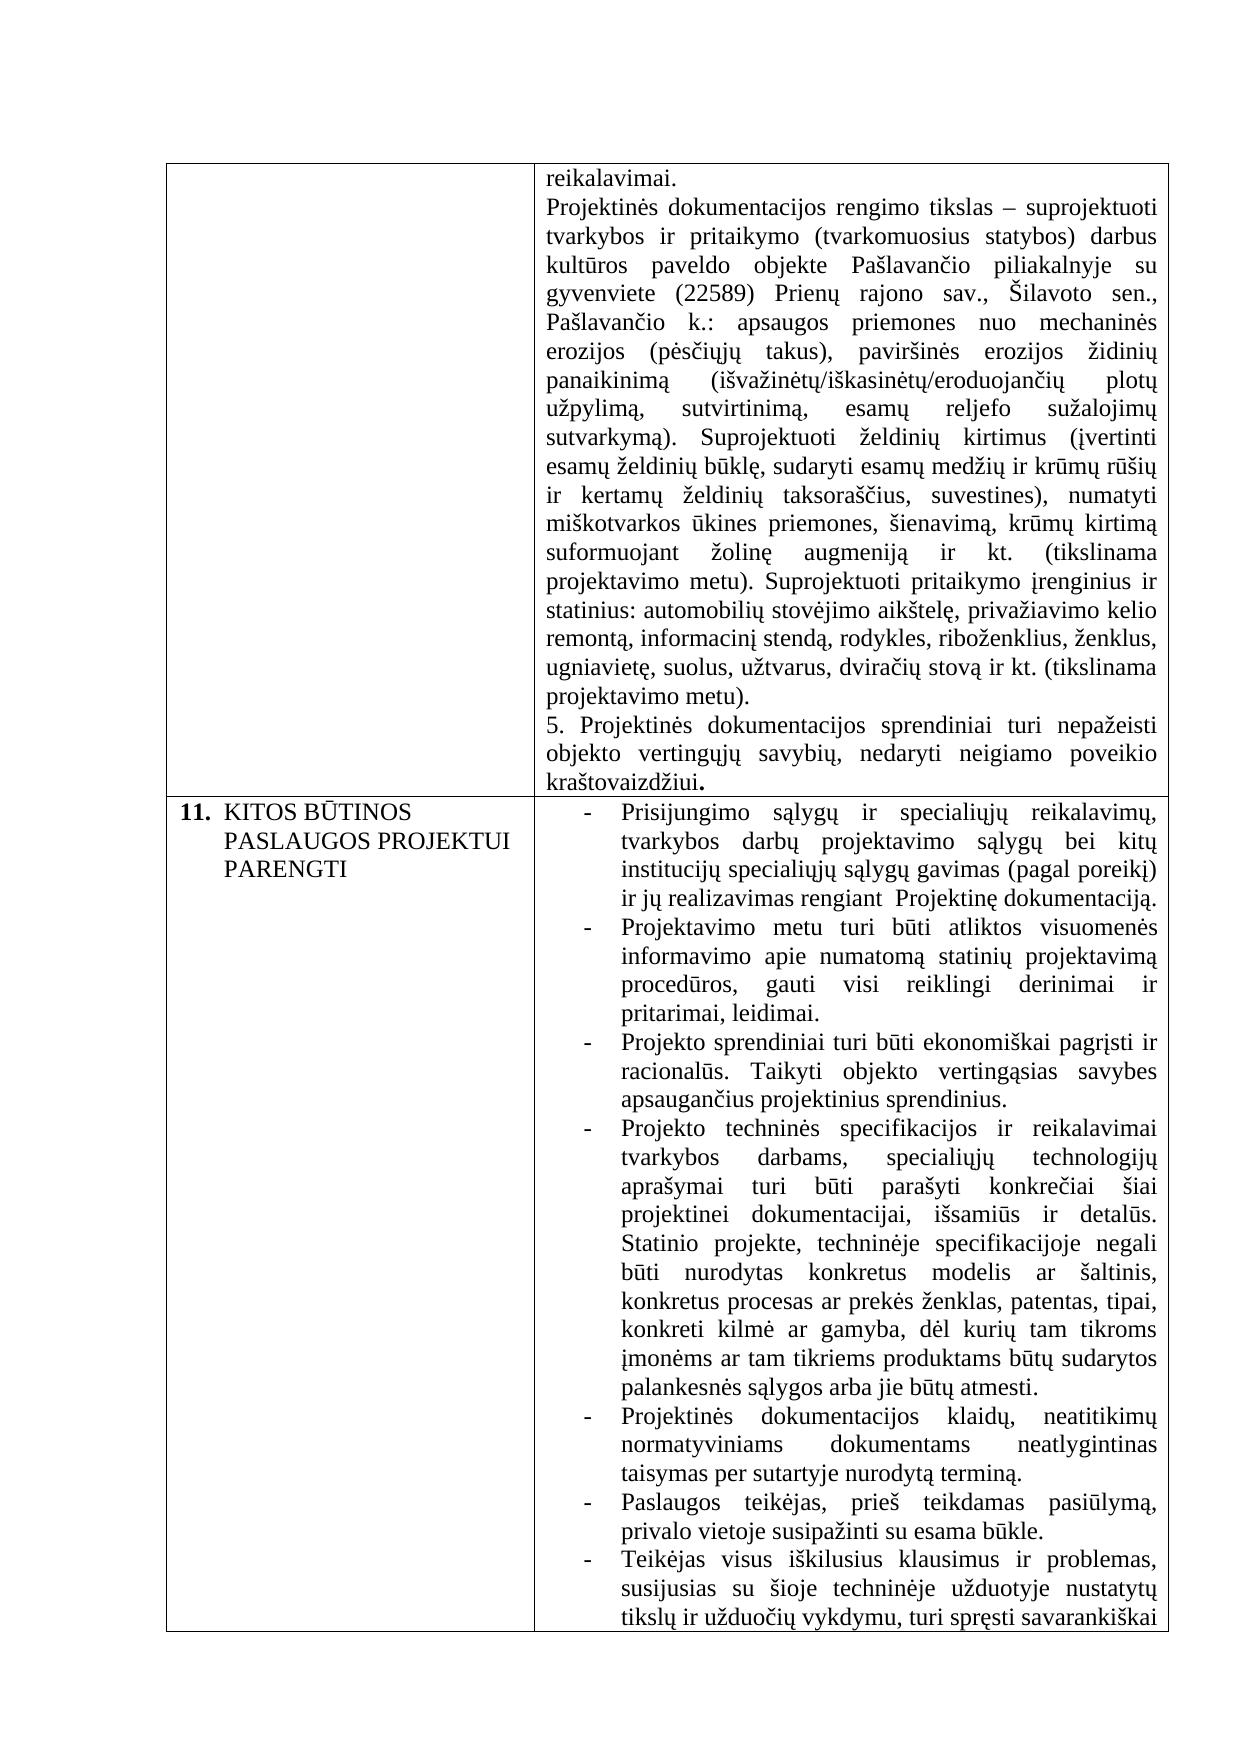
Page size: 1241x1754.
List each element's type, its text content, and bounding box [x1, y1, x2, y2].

table_cell Prisijungimo sąlygų ir specialiųjų reikalavimų, tvarkybos darbų projektavimo sąlygų bei kitų institucijų specialiųjų sąlygų gavimas (pagal poreikį) ir jų realizavimas rengiant Projektinę dokumentaciją. Projektavimo metu turi būti atliktos visuomenės informavimo apie numatomą statinių projektavimą procedūros, gauti visi reiklingi derinimai ir pritarimai, leidimai. Projekto sprendiniai turi būti ekonomiškai pagrįsti ir racionalūs. Taikyti objekto vertingąsias savybes apsaugančius projektinius sprendinius. Projekto techninės specifikacijos ir reikalavimai tvarkybos darbams, specialiųjų technologijų aprašymai turi būti parašyti konkrečiai šiai projektinei dokumentacijai, išsamiūs ir detalūs. Statinio projekte, techninėje specifikacijoje negali būti nurodytas konkretus modelis ar šaltinis, konkretus procesas ar prekės ženklas, patentas, tipai, konkreti kilmė ar gamyba, dėl kurių tam tikroms įmonėms ar tam tikriems produktams būtų sudarytos palankesnės sąlygos arba jie būtų atmesti. Projektinės dokumentacijos klaidų, neatitikimų normatyviniams dokumentams neatlygintinas taisymas per sutartyje nurodytą terminą. Paslaugos teikėjas, prieš teikdamas pasiūlymą, privalo vietoje susipažinti su esama būkle. Teikėjas visus iškilusius klausimus ir problemas, susijusias su šioje techninėje užduotyje nustatytų tikslų ir užduočių vykdymu, turi spręsti savarankiškai [535, 797, 1168, 1631]
table_header [167, 164, 534, 796]
table_cell KITOS BŪTINOS PASLAUGOS PROJEKTUI PARENGTI [167, 797, 534, 1631]
table_header reikalavimai. Projektinės dokumentacijos rengimo tikslas – suprojektuoti tvarkybos ir pritaikymo (tvarkomuosius statybos) darbus kultūros paveldo objekte Pašlavančio piliakalnyje su gyvenviete (22589) Prienų rajono sav., Šilavoto sen., Pašlavančio k.: apsaugos priemones nuo mechaninės erozijos (pėsčiųjų takus), paviršinės erozijos židinių panaikinimą (išvažinėtų/iškasinėtų/eroduojančių plotų užpylimą, sutvirtinimą, esamų reljefo sužalojimų sutvarkymą). Suprojektuoti želdinių kirtimus (įvertinti esamų želdinių būklę, sudaryti esamų medžių ir krūmų rūšių ir kertamų želdinių taksoraščius, suvestines), numatyti miškotvarkos ūkines priemones, šienavimą, krūmų kirtimą suformuojant žolinę augmeniją ir kt. (tikslinama projektavimo metu). Suprojektuoti pritaikymo įrenginius ir statinius: automobilių stovėjimo aikštelę, privažiavimo kelio remontą, informacinį stendą, rodykles, riboženklius, ženklus, ugniavietę, suolus, užtvarus, dviračių stovą ir kt. (tikslinama projektavimo metu). 5. Projektinės dokumentacijos sprendiniai turi nepažeisti objekto vertingųjų savybių, nedaryti neigiamo poveikio kraštovaizdžiui. [535, 164, 1168, 796]
